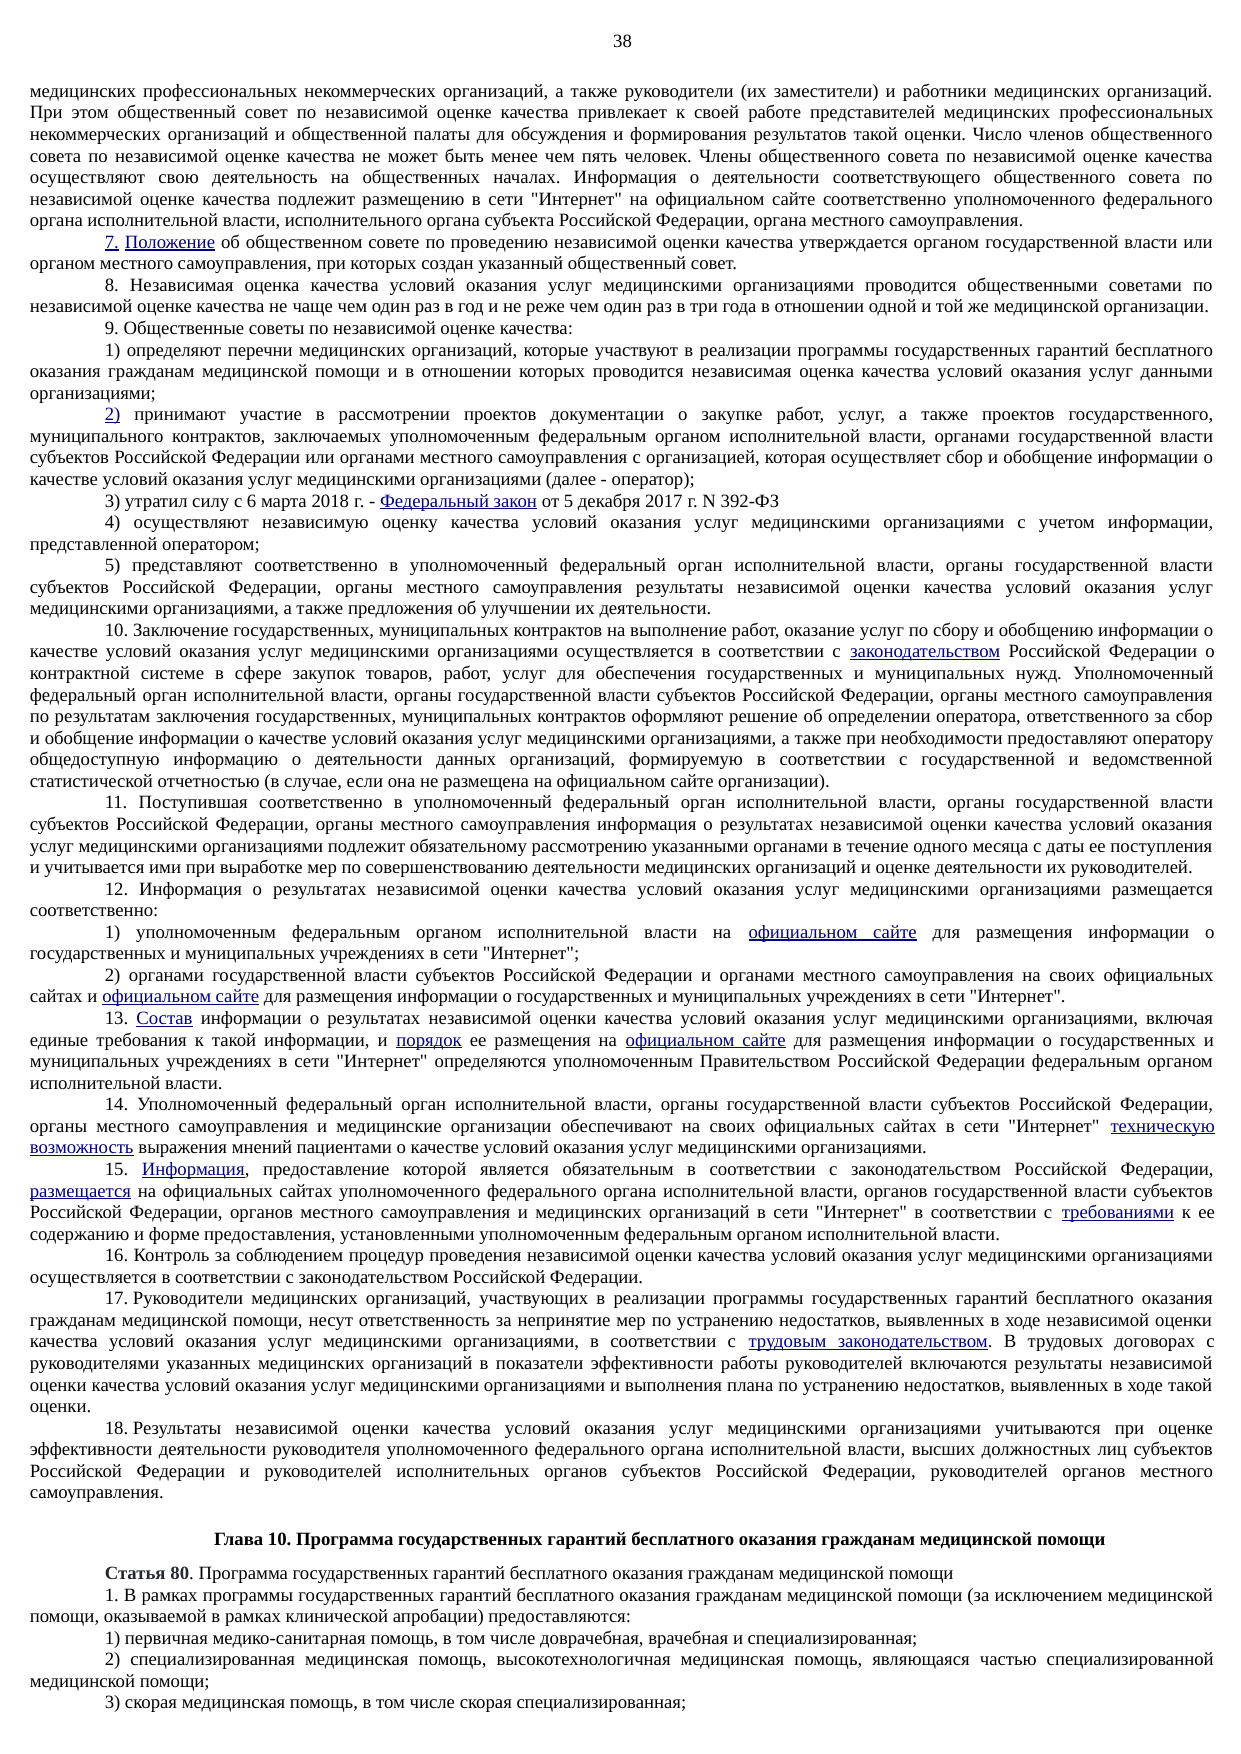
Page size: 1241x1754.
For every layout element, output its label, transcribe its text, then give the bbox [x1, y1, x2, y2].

text 3) скорая медицинская помощь, в том числе скорая специализированная; [29, 1691, 1215, 1713]
text 15. Информация, предоставление которой является обязательным в соответствии с законодательством Российской Федерации, размещается на официальных сайтах уполномоченного федерального органа исполнительной власти, органов государственной власти субъектов Российской Федерации, органов местного самоуправления и медицинских организаций в сети "Интернет" в соответствии с требованиями к ее содержанию и форме предоставления, установленными уполномоченным федеральным органом исполнительной власти. [29, 1158, 1215, 1244]
text 1. В рамках программы государственных гарантий бесплатного оказания гражданам медицинской помощи (за исключением медицинской помощи, оказываемой в рамках клинической апробации) предоставляются: [29, 1583, 1215, 1627]
text 3) утратил силу с 6 марта 2018 г. - Федеральный закон от 5 декабря 2017 г. N 392-ФЗ [29, 489, 1215, 511]
text 7. Положение об общественном совете по проведению независимой оценки качества утверждается органом государственной власти или органом местного самоуправления, при которых создан указанный общественный совет. [29, 231, 1215, 274]
text 5) представляют соответственно в уполномоченный федеральный орган исполнительной власти, органы государственной власти субъектов Российской Федерации, органы местного самоуправления результаты независимой оценки качества условий оказания услуг медицинскими организациями, а также предложения об улучшении их деятельности. [29, 554, 1215, 619]
text 8. Независимая оценка качества условий оказания услуг медицинскими организациями проводится общественными советами по независимой оценке качества не чаще чем один раз в год и не реже чем один раз в три года в отношении одной и той же медицинской организации. [29, 274, 1215, 317]
text 17. Руководители медицинских организаций, участвующих в реализации программы государственных гарантий бесплатного оказания гражданам медицинской помощи, несут ответственность за непринятие мер по устранению недостатков, выявленных в ходе независимой оценки качества условий оказания услуг медицинскими организациями, в соответствии с трудовым законодательством. В трудовых договорах с руководителями указанных медицинских организаций в показатели эффективности работы руководителей включаются результаты независимой оценки качества условий оказания услуг медицинскими организациями и выполнения плана по устранению недостатков, выявленных в ходе такой оценки. [29, 1287, 1215, 1417]
text 10. Заключение государственных, муниципальных контрактов на выполнение работ, оказание услуг по сбору и обобщению информации о качестве условий оказания услуг медицинскими организациями осуществляется в соответствии с законодательством Российской Федерации о контрактной системе в сфере закупок товаров, работ, услуг для обеспечения государственных и муниципальных нужд. Уполномоченный федеральный орган исполнительной власти, органы государственной власти субъектов Российской Федерации, органы местного самоуправления по результатам заключения государственных, муниципальных контрактов оформляют решение об определении оператора, ответственного за сбор и обобщение информации о качестве условий оказания услуг медицинскими организациями, а также при необходимости предоставляют оператору общедоступную информацию о деятельности данных организаций, формируемую в соответствии с государственной и ведомственной статистической отчетностью (в случае, если она не размещена на официальном сайте организации). [29, 619, 1215, 791]
text Статья 80. Программа государственных гарантий бесплатного оказания гражданам медицинской помощи [104, 1562, 1215, 1583]
text 2) органами государственной власти субъектов Российской Федерации и органами местного самоуправления на своих официальных сайтах и официальном сайте для размещения информации о государственных и муниципальных учреждениях в сети "Интернет". [29, 964, 1215, 1007]
subtitle Глава 10. Программа государственных гарантий бесплатного оказания гражданам медицинской помощи [29, 1528, 1215, 1549]
text 1) первичная медико-санитарная помощь, в том числе доврачебная, врачебная и специализированная; [29, 1627, 1215, 1648]
text 13. Состав информации о результатах независимой оценки качества условий оказания услуг медицинскими организациями, включая единые требования к такой информации, и порядок ее размещения на официальном сайте для размещения информации о государственных и муниципальных учреждениях в сети "Интернет" определяются уполномоченным Правительством Российской Федерации федеральным органом исполнительной власти. [29, 1007, 1215, 1093]
text 14. Уполномоченный федеральный орган исполнительной власти, органы государственной власти субъектов Российской Федерации, органы местного самоуправления и медицинские организации обеспечивают на своих официальных сайтах в сети "Интернет" техническую возможность выражения мнений пациентами о качестве условий оказания услуг медицинскими организациями. [29, 1093, 1215, 1158]
text 2) специализированная медицинская помощь, высокотехнологичная медицинская помощь, являющаяся частью специализированной медицинской помощи; [29, 1648, 1215, 1691]
text 1) определяют перечни медицинских организаций, которые участвуют в реализации программы государственных гарантий бесплатного оказания гражданам медицинской помощи и в отношении которых проводится независимая оценка качества условий оказания услуг данными организациями; [29, 338, 1215, 403]
text 18. Результаты независимой оценки качества условий оказания услуг медицинскими организациями учитываются при оценке эффективности деятельности руководителя уполномоченного федерального органа исполнительной власти, высших должностных лиц субъектов Российской Федерации и руководителей исполнительных органов субъектов Российской Федерации, руководителей органов местного самоуправления. [29, 1417, 1215, 1503]
text 12. Информация о результатах независимой оценки качества условий оказания услуг медицинскими организациями размещается соответственно: [29, 878, 1215, 921]
text 4) осуществляют независимую оценку качества условий оказания услуг медицинскими организациями с учетом информации, представленной оператором; [29, 511, 1215, 554]
text 16. Контроль за соблюдением процедур проведения независимой оценки качества условий оказания услуг медицинскими организациями осуществляется в соответствии с законодательством Российской Федерации. [29, 1244, 1215, 1287]
text медицинских профессиональных некоммерческих организаций, а также руководители (их заместители) и работники медицинских организаций. При этом общественный совет по независимой оценке качества привлекает к своей работе представителей медицинских профессиональных некоммерческих организаций и общественной палаты для обсуждения и формирования результатов такой оценки. Число членов общественного совета по независимой оценке качества не может быть менее чем пять человек. Члены общественного совета по независимой оценке качества осуществляют свою деятельность на общественных началах. Информация о деятельности соответствующего общественного совета по независимой оценке качества подлежит размещению в сети "Интернет" на официальном сайте соответственно уполномоченного федерального органа исполнительной власти, исполнительного органа субъекта Российской Федерации, органа местного самоуправления. [29, 80, 1215, 231]
text 9. Общественные советы по независимой оценке качества: [29, 317, 1215, 338]
text 11. Поступившая соответственно в уполномоченный федеральный орган исполнительной власти, органы государственной власти субъектов Российской Федерации, органы местного самоуправления информация о результатах независимой оценки качества условий оказания услуг медицинскими организациями подлежит обязательному рассмотрению указанными органами в течение одного месяца с даты ее поступления и учитывается ими при выработке мер по совершенствованию деятельности медицинских организаций и оценке деятельности их руководителей. [29, 791, 1215, 878]
text 1) уполномоченным федеральным органом исполнительной власти на официальном сайте для размещения информации о государственных и муниципальных учреждениях в сети "Интернет"; [29, 921, 1215, 964]
text 2) принимают участие в рассмотрении проектов документации о закупке работ, услуг, а также проектов государственного, муниципального контрактов, заключаемых уполномоченным федеральным органом исполнительной власти, органами государственной власти субъектов Российской Федерации или органами местного самоуправления с организацией, которая осуществляет сбор и обобщение информации о качестве условий оказания услуг медицинскими организациями (далее - оператор); [29, 403, 1215, 489]
